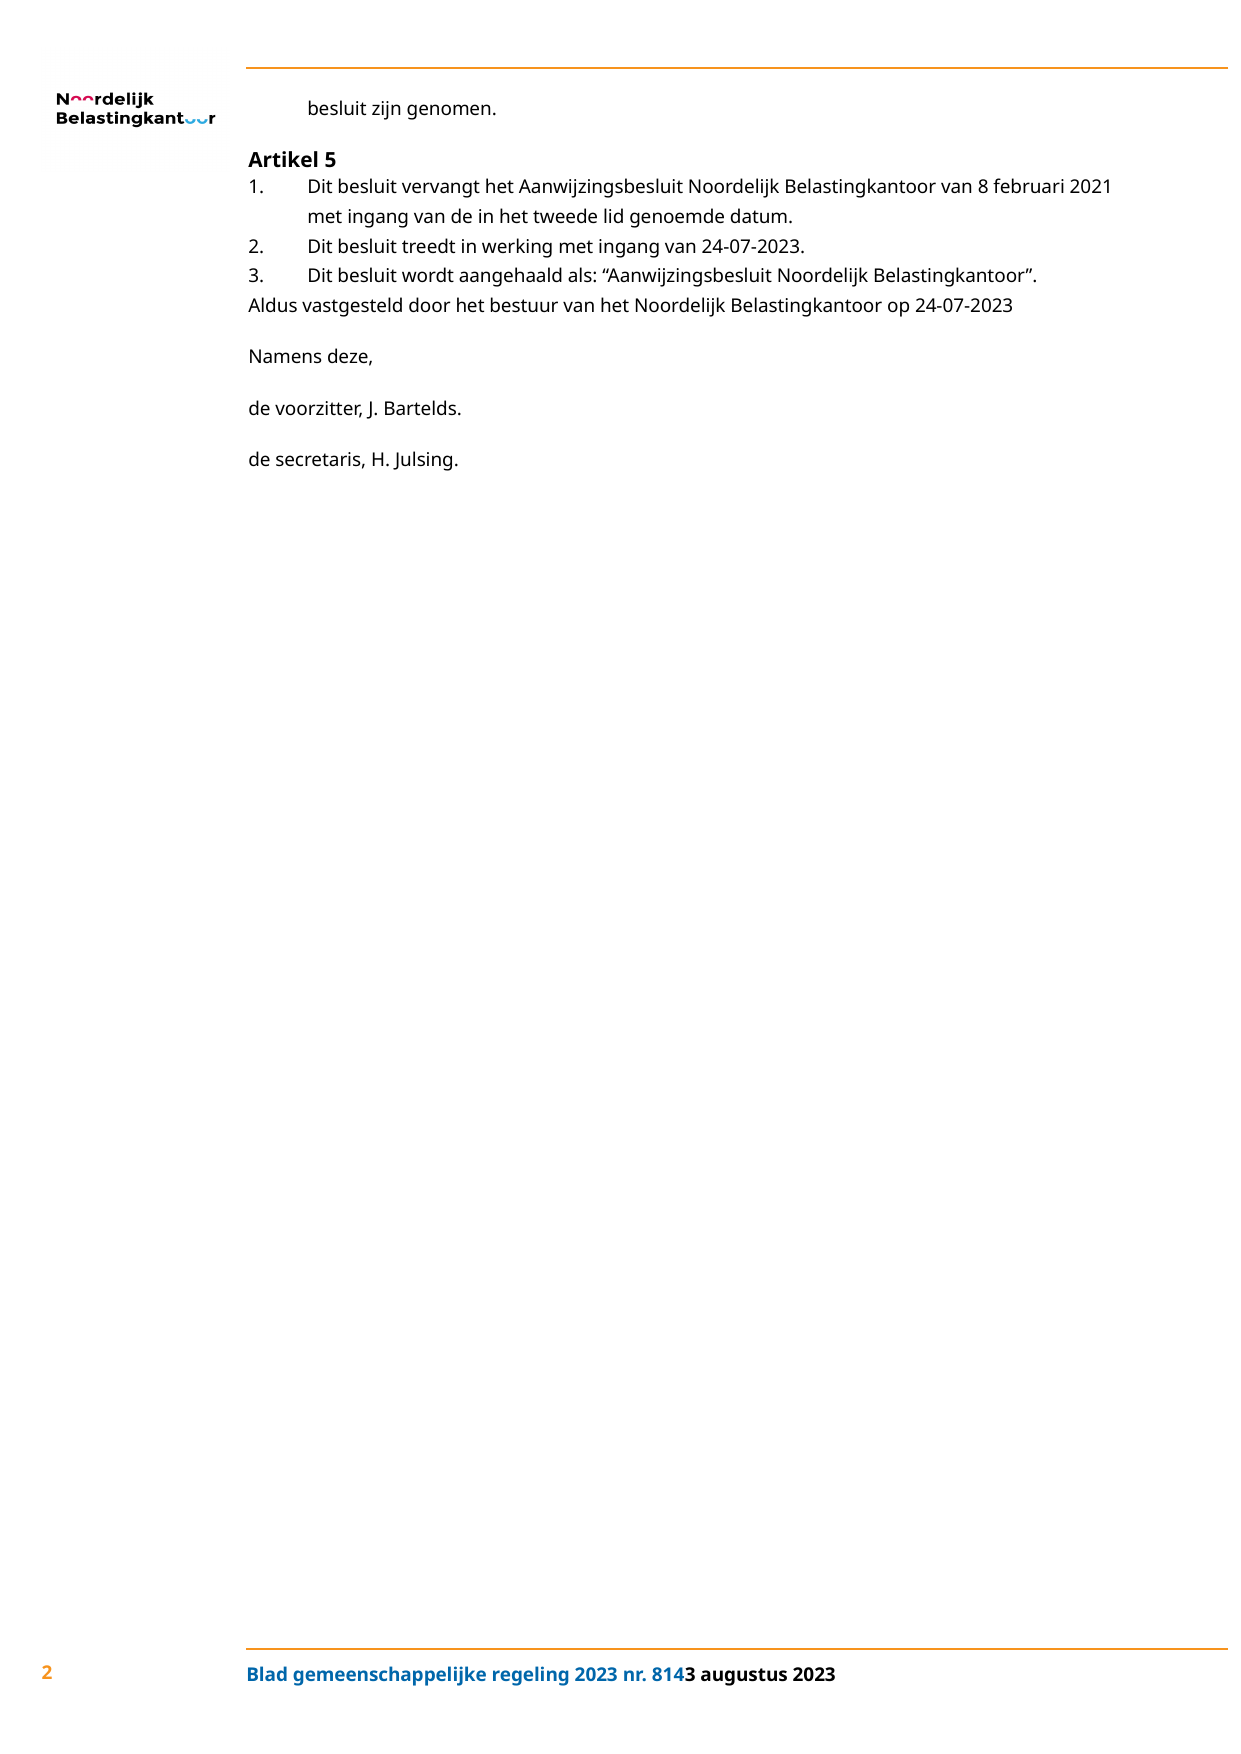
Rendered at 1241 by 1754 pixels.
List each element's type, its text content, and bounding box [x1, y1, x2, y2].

text de secretaris, H. Julsing. [248, 446, 1152, 472]
text de voorzitter, J. Bartelds. [248, 395, 1152, 421]
text Namens deze, [248, 343, 1152, 369]
list Dit besluit wordt aangehaald als: “Aanwijzingsbesluit Noordelijk Belastingkantoor”. [248, 262, 1152, 288]
list besluit zijn genomen. [248, 95, 1152, 121]
text Artikel 5 [248, 145, 1152, 174]
text Aldus vastgesteld door het bestuur van het Noordelijk Belastingkantoor op 24-07-2023 [248, 292, 1152, 318]
picture [41, 47, 231, 172]
list Dit besluit treedt in werking met ingang van 24-07-2023. [248, 233, 1152, 258]
list Dit besluit vervangt het Aanwijzingsbesluit Noordelijk Belastingkantoor van 8 februari 2021 met ingang van de in het tweede lid genoemde datum. [248, 174, 1152, 229]
